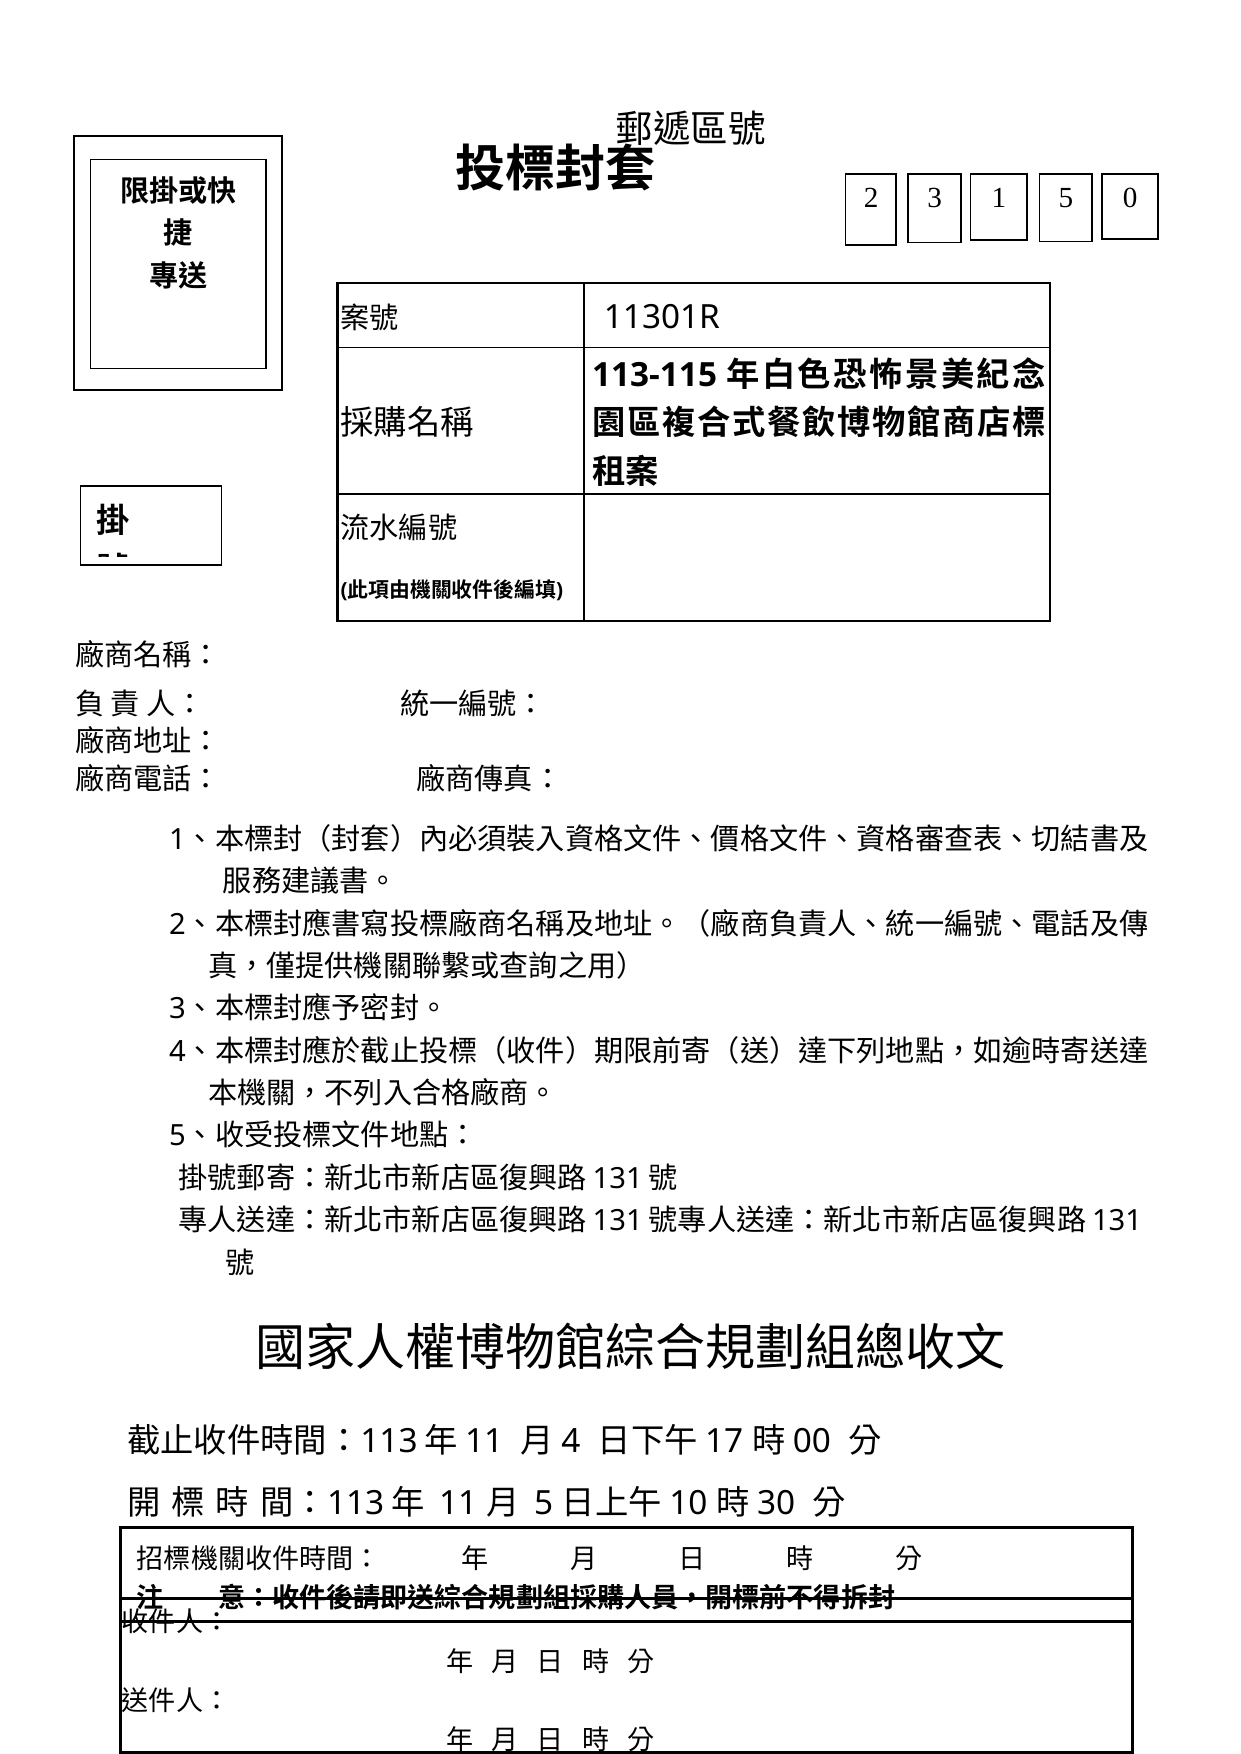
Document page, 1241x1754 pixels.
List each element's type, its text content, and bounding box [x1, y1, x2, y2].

text 3、本標封應予密封。 [169, 985, 1165, 1027]
text 5、收受投標文件地點： [169, 1112, 1165, 1154]
table_cell 113-115年白色恐怖景美紀念園區複合式餐飲博物館商店標租案 [585, 348, 1049, 493]
table_cell 流水編號 (此項由機關收件後編填) [339, 495, 583, 620]
text 郵遞區號 [668, 114, 677, 128]
table_header 案號 [339, 284, 583, 347]
text 郵遞區號 [75, 94, 1165, 157]
text 投標封套 [455, 128, 744, 201]
table_cell 採購名稱 [339, 348, 583, 493]
text 收件人： [122, 1600, 1131, 1639]
text 年 月 日 時 分 [122, 1639, 1131, 1679]
text 專人送達：新北市新店區復興路131號專人送達：新北市新店區復興路131號 [178, 1197, 1165, 1281]
text 掛號郵寄：新北市新店區復興路131號 [178, 1154, 1165, 1197]
text 1、本標封（封套）內必須裝入資格文件、價格文件、資格審查表、切結書及服務建議書。 [169, 816, 1165, 900]
text 注 意：收件後請即送綜合規劃組採購人員，開標前不得拆封 [137, 1576, 1116, 1597]
text 3 [924, 182, 945, 214]
text 招標機關收件時間： 年 月 日 時 分 [137, 1537, 1116, 1576]
text 年 月 日 時 分 [122, 1718, 1131, 1751]
text 限掛或快捷 [106, 168, 250, 252]
text 負 責 人： 統一編號： [75, 684, 1165, 722]
text 廠商名稱： [75, 622, 1165, 684]
text 2、本標封應書寫投標廠商名稱及地址。（廠商負責人、統一編號、電話及傳真，僅提供機關聯繫或查詢之用） [169, 900, 1165, 985]
text 1 [986, 182, 1011, 214]
text 截止收件時間：113年 11 月 4 日下午 17 時 00 分 [75, 1406, 1165, 1469]
text 送件人： [122, 1679, 1131, 1718]
table_header 11301R [585, 284, 1049, 347]
text 廠商電話： 廠商傳真： [75, 759, 1165, 797]
text 專送 [106, 252, 250, 294]
text 國家人權博物館綜合規劃組總收文 [56, 1281, 1165, 1406]
text 2 [861, 182, 880, 214]
table_cell [585, 495, 1049, 620]
text 5 [1055, 182, 1076, 214]
text 4、本標封應於截止投標（收件）期限前寄（送）達下列地點，如逾時寄送達本機關，不列入合格廠商。 [169, 1027, 1165, 1112]
text 0 [1117, 182, 1142, 214]
text 開標時間：113年 11 月 5 日上午 10 時 30 分 [75, 1469, 1165, 1531]
text 廠商地址： [75, 722, 1165, 759]
